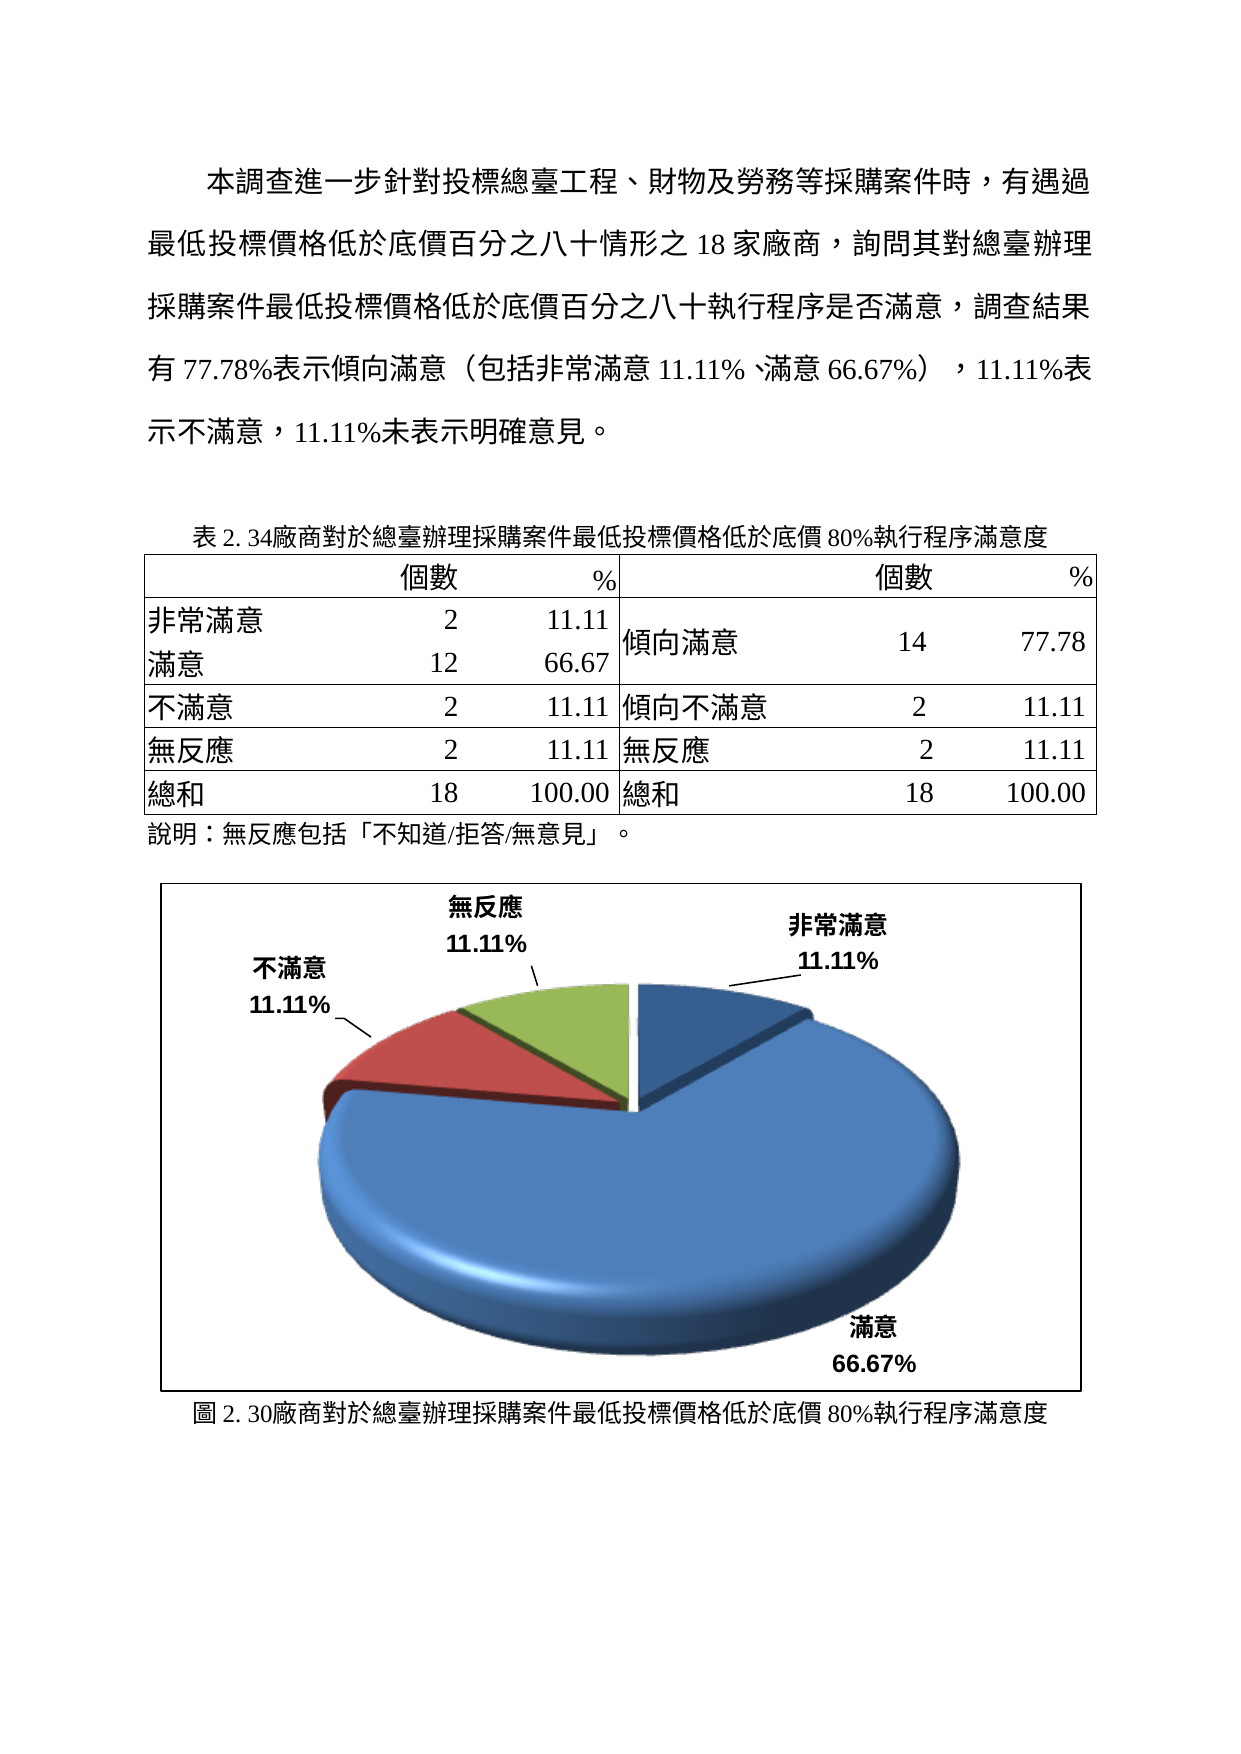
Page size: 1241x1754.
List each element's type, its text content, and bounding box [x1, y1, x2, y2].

text 說明：無反應包括「不知道/拒答/無意見」。 [148, 815, 1071, 851]
table_cell 11.11 [936, 728, 1096, 770]
table_cell 傾向滿意 [620, 598, 778, 683]
table_cell 2 [778, 728, 936, 770]
table_cell 總和 [145, 771, 303, 813]
table_cell 11.11 [461, 728, 619, 770]
table_cell 2 [303, 598, 461, 640]
table_cell 100.00 [461, 771, 619, 813]
table_cell 18 [303, 771, 461, 813]
table_cell 傾向不滿意 [620, 685, 778, 727]
text 表2. 34廠商對於總臺辦理採購案件最低投標價格低於底價80%執行程序滿意度 [148, 517, 1092, 553]
table_cell 11.11 [461, 685, 619, 727]
table_cell 77.78 [936, 598, 1096, 683]
table_header [620, 555, 778, 597]
table_cell 18 [778, 771, 936, 813]
table_cell 11.11 [936, 685, 1096, 727]
table_cell 2 [778, 685, 936, 727]
table_cell 11.11 [461, 598, 619, 640]
table_header 個數 [303, 555, 461, 597]
table_header % [461, 555, 619, 597]
table_header [145, 555, 303, 597]
table_cell 總和 [620, 771, 778, 813]
table_cell 2 [303, 728, 461, 770]
table_cell 無反應 [620, 728, 778, 770]
text 本調查進一步針對投標總臺工程、財物及勞務等採購案件時，有遇過最低投標價格低於底價百分之八十情形之18家廠商，詢問其對總臺辦理採購案件最低投標價格低於底價百分之八十執行程序是否滿意，調查結果有77.78%表示傾向滿意（包括非常滿意11.11%、滿意66.67%），11.11%表示不滿意，11.11%未表示明確意見。 [148, 142, 1092, 455]
table_cell 無反應 [145, 728, 303, 770]
text 圖2. 30廠商對於總臺辦理採購案件最低投標價格低於底價80%執行程序滿意度 [148, 1393, 1092, 1430]
table_cell 不滿意 [145, 685, 303, 727]
table_cell 2 [303, 685, 461, 727]
table_header 個數 [778, 555, 936, 597]
table_cell 66.67 [461, 640, 619, 683]
table_cell 12 [303, 640, 461, 683]
table_cell 滿意 [145, 640, 303, 683]
table_cell 100.00 [936, 771, 1096, 813]
table_cell 非常滿意 [145, 598, 303, 640]
table_cell 14 [778, 598, 936, 683]
table_header % [936, 555, 1096, 597]
